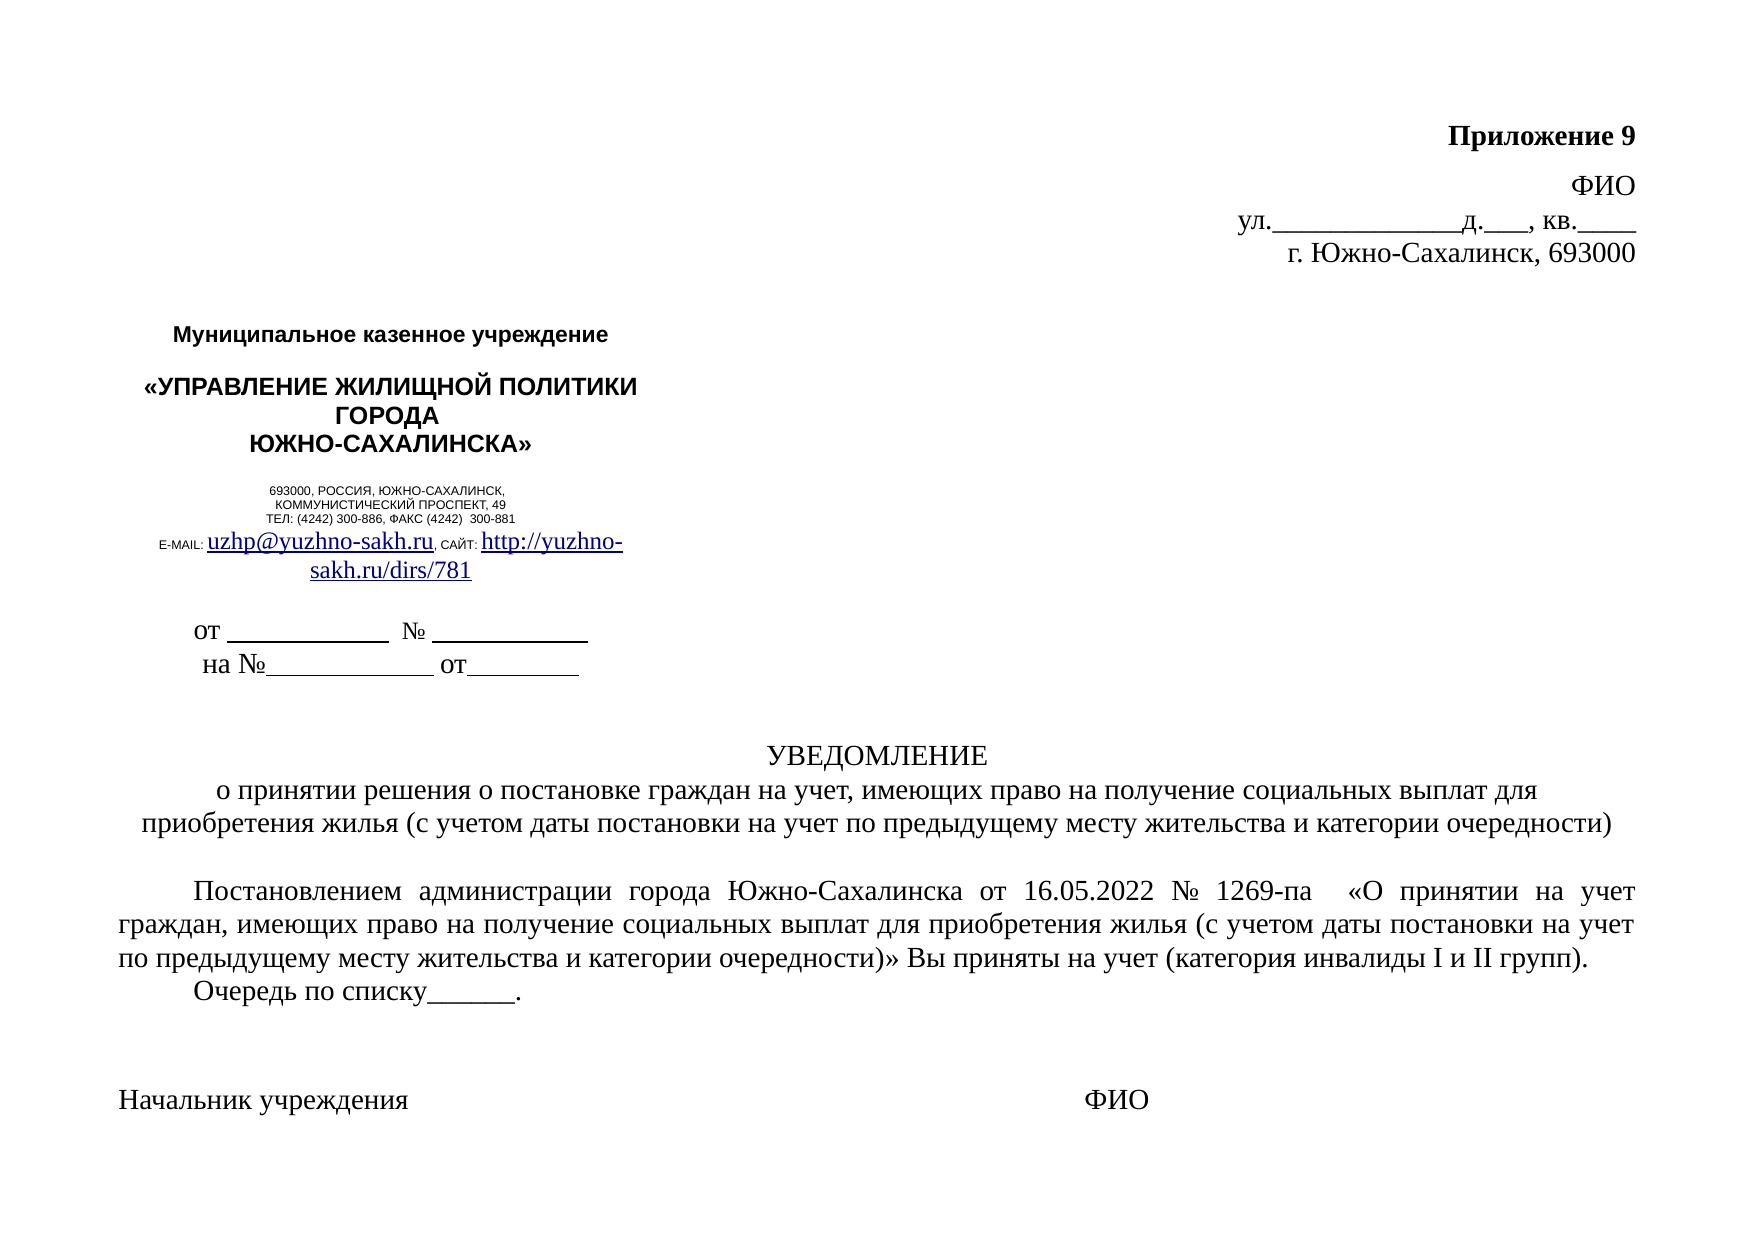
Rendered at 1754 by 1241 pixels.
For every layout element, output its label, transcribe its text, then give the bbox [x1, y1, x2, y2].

text «УПРАВЛЕНИЕ ЖИЛИЩНОЙ ПОЛИТИКИ ГОРОДА ЮЖНО-САХАЛИНСКА» [123, 372, 658, 458]
text КОММУНИСТИЧЕСКИЙ ПРОСПЕКТ, 49 [123, 497, 658, 512]
text Муниципальное казенное учреждение [123, 321, 658, 347]
text УВЕДОМЛЕНИЕ [118, 738, 1636, 772]
text о принятии решения о постановке граждан на учет, имеющих право на получение социальных выплат для [118, 772, 1636, 806]
text 693000, РОССИЯ, ЮЖНО-САХАЛИНСК, [123, 483, 658, 497]
text приобретения жилья (с учетом даты постановки на учет по предыдущему месту жительства и категории очередности) [118, 806, 1636, 839]
text Начальник учреждения ФИО [118, 1082, 1636, 1115]
text ул._____________д.___, кв.____ [118, 202, 1636, 235]
text ФИО [118, 168, 1636, 202]
text на № от [123, 646, 658, 676]
text Постановлением администрации города Южно-Сахалинска от 16.05.2022 № 1269-па «О принятии на учет граждан, имеющих право на получение социальных выплат для приобретения жилья (с учетом даты постановки на учет по предыдущему месту жительства и категории очередности)» Вы приняты на учет (категория инвалиды I и II групп). [118, 873, 1636, 973]
text Приложение 9 [118, 118, 1636, 152]
text ТЕЛ: (4242) 300-886, ФАКС (4242) 300-881 [123, 512, 658, 526]
text E-MAIL: uzhp@yuzhno-sakh.ru, САЙТ: http://yuzhno-sakh.ru/dirs/781 [123, 526, 658, 584]
text Очередь по списку______. [118, 973, 1636, 1007]
text г. Южно-Сахалинск, 693000 [118, 235, 1636, 269]
text от № [123, 612, 658, 646]
